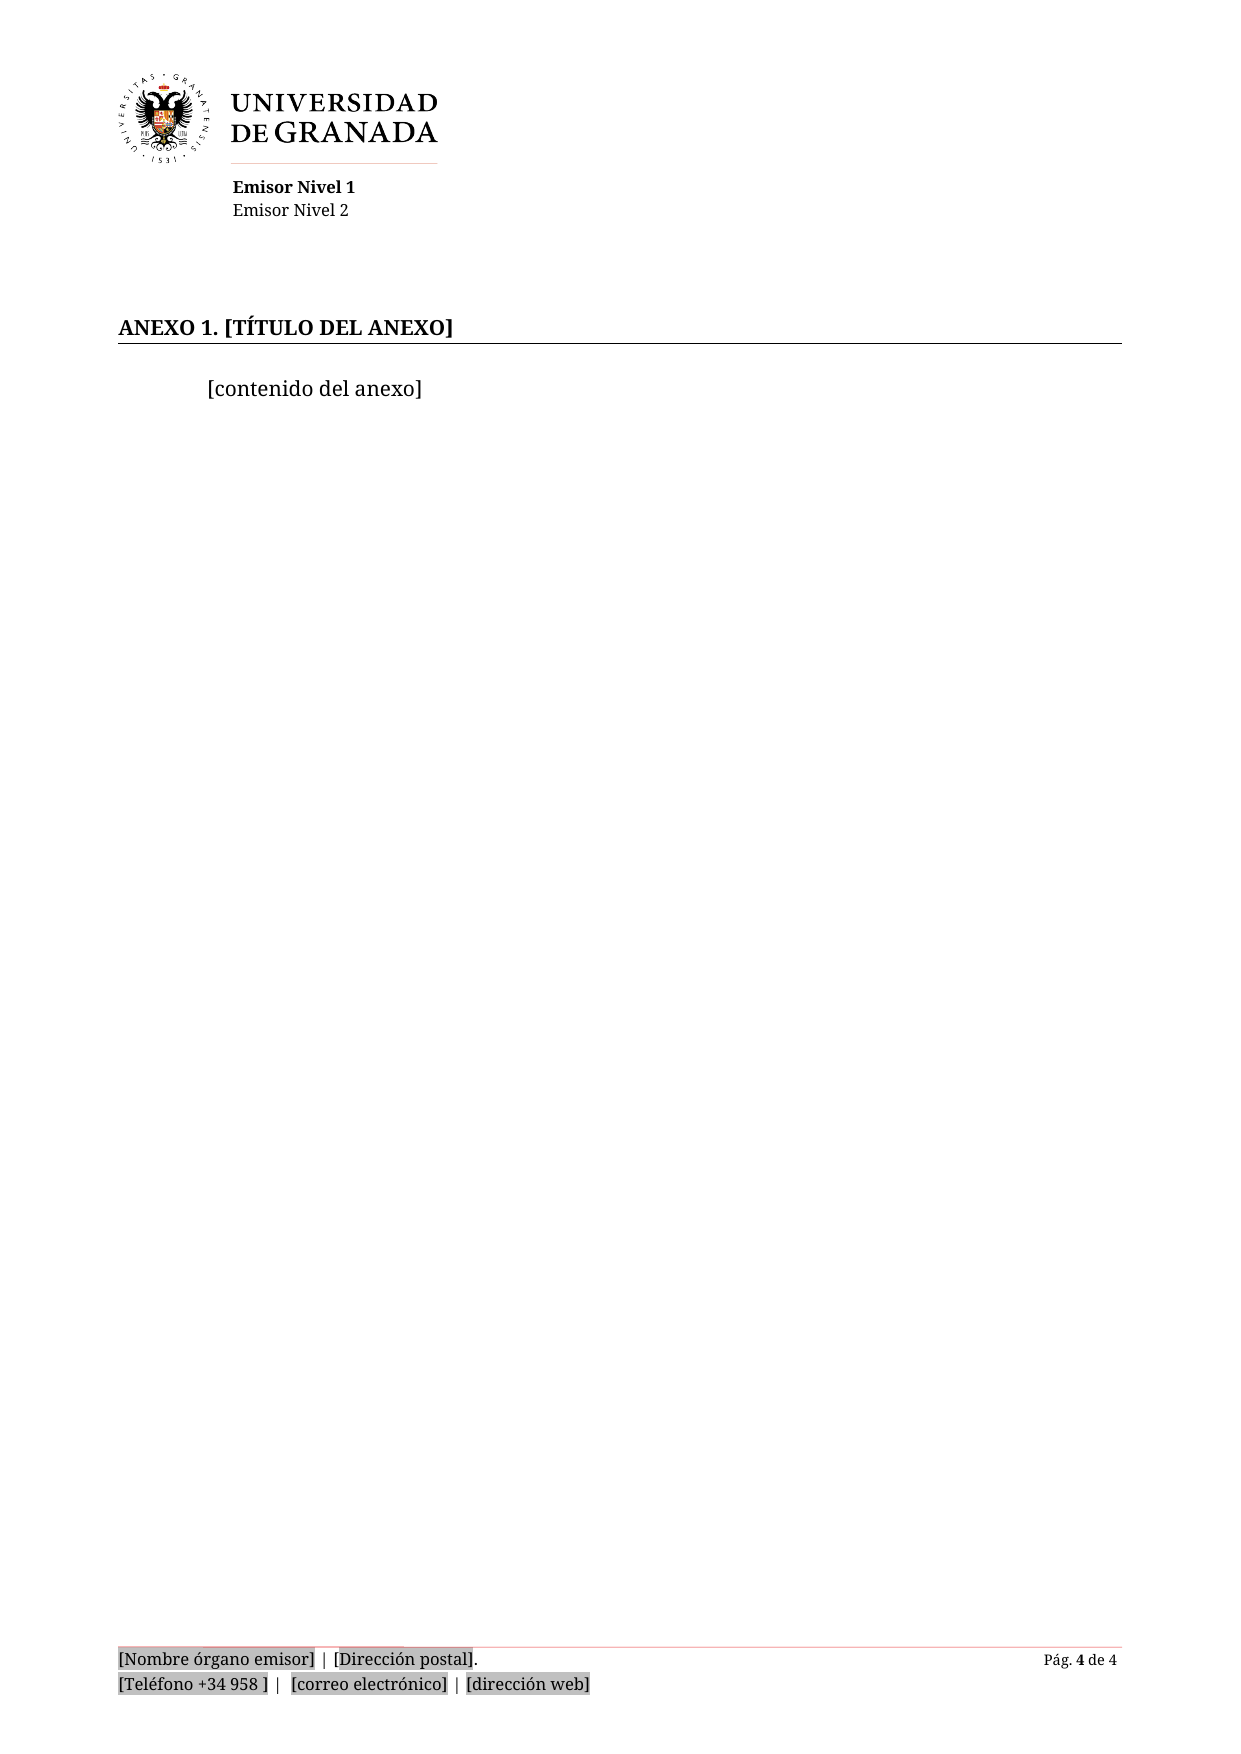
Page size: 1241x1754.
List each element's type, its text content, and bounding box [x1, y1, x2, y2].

text ANEXO 1. [TÍTULO DEL ANEXO] [118, 313, 1122, 343]
picture [118, 73, 438, 164]
text [contenido del anexo] [148, 369, 1122, 403]
